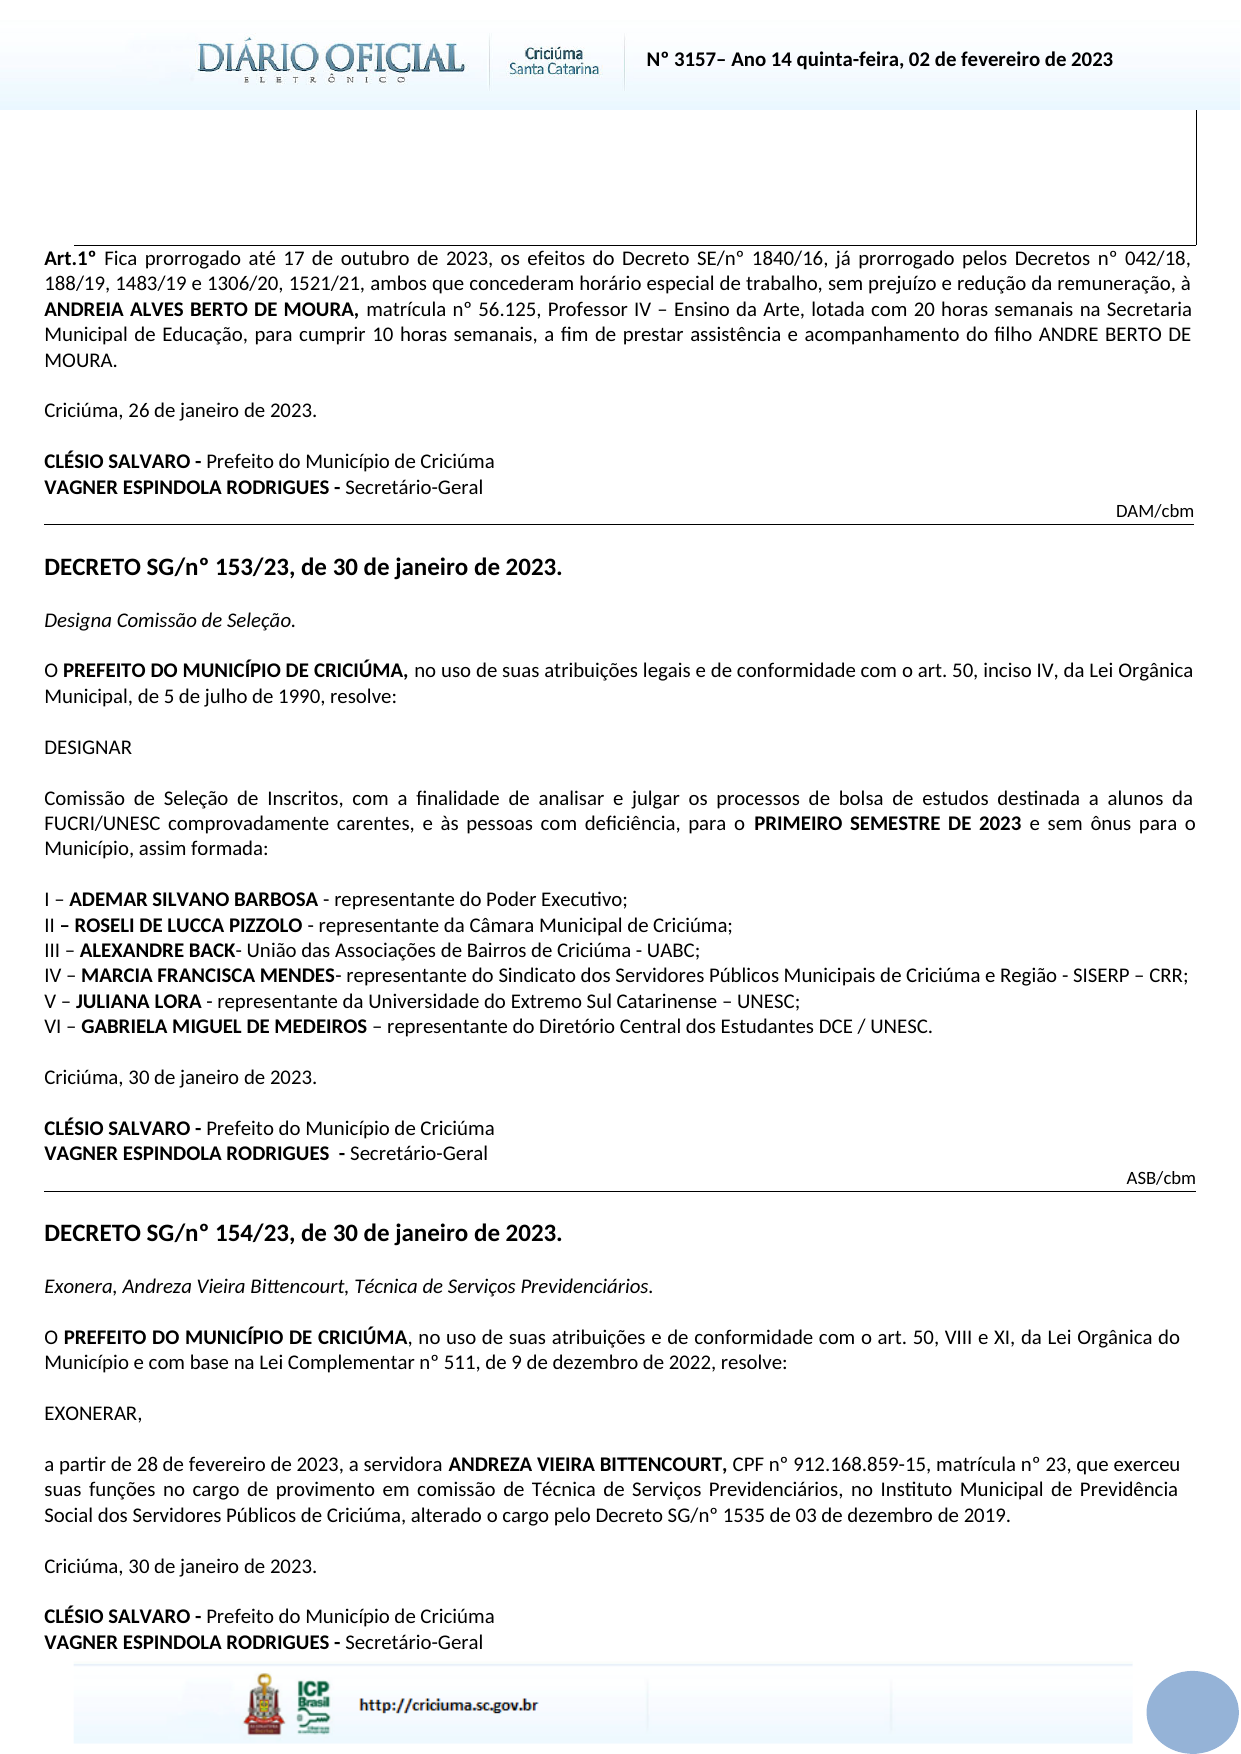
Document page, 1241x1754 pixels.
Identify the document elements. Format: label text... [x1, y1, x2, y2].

text II – ROSELI DE LUCCA PIZZOLO - representante da Câmara Municipal de Criciúma; [44, 912, 1196, 937]
text a partir de 28 de fevereiro de 2023, a servidora ANDREZA VIEIRA BITTENCOURT, CPF nº 912.168.859-15, matrícula nº 23, que exerceu suas funções no cargo de provimento em comissão de Técnica de Serviços Previdenciários, no Instituto Municipal de Previdência Social dos Servidores Públicos de Criciúma, alterado o cargo pelo Decreto SG/nº 1535 de 03 de dezembro de 2019. [44, 1451, 1181, 1527]
text VI – GABRIELA MIGUEL DE MEDEIROS – representante do Diretório Central dos Estudantes DCE / UNESC. [44, 1013, 1196, 1039]
text VAGNER ESPINDOLA RODRIGUES - Secretário-Geral [44, 1141, 1196, 1166]
text Designa Comissão de Seleção. [44, 607, 1196, 632]
text IV – MARCIA FRANCISCA MENDES- representante do Sindicato dos Servidores Públicos Municipais de Criciúma e Região - SISERP – CRR; [44, 963, 1196, 988]
text I – ADEMAR SILVANO BARBOSA - representante do Poder Executivo; [44, 886, 1196, 912]
text VAGNER ESPINDOLA RODRIGUES - Secretário-Geral [44, 474, 1194, 499]
text CLÉSIO SALVARO - Prefeito do Município de Criciúma [44, 1604, 1196, 1629]
text Criciúma, 30 de janeiro de 2023. [44, 1064, 1196, 1090]
text V – JULIANA LORA - representante da Universidade do Extremo Sul Catarinense – UNESC; [44, 988, 1196, 1013]
text VAGNER ESPINDOLA RODRIGUES - Secretário-Geral [44, 1629, 1196, 1654]
text O PREFEITO DO MUNICÍPIO DE CRICIÚMA, no uso de suas atribuições e de conformidade com o art. 50, VIII e XI, da Lei Orgânica do Município e com base na Lei Complementar nº 511, de 9 de dezembro de 2022, resolve: [44, 1324, 1181, 1375]
text CLÉSIO SALVARO - Prefeito do Município de Criciúma [44, 448, 1194, 474]
text DECRETO SG/nº 153/23, de 30 de janeiro de 2023. [44, 551, 1196, 581]
text Criciúma, 26 de janeiro de 2023. [44, 398, 1194, 423]
text DESIGNAR [44, 734, 1196, 759]
text III – ALEXANDRE BACK- União das Associações de Bairros de Criciúma - UABC; [44, 937, 1196, 963]
text CLÉSIO SALVARO - Prefeito do Município de Criciúma [44, 1115, 1196, 1141]
text Art.1º Fica prorrogado até 17 de outubro de 2023, os efeitos do Decreto SE/nº 1840/16, já prorrogado pelos Decretos nº 042/18, 188/19, 1483/19 e 1306/20, 1521/21, ambos que concederam horário especial de trabalho, sem prejuízo e redução da remuneração, à ANDREIA ALVES BERTO DE MOURA, matrícula nº 56.125, Professor IV – Ensino da Arte, lotada com 20 horas semanais na Secretaria Municipal de Educação, para cumprir 10 horas semanais, a fim de prestar assistência e acompanhamento do filho ANDRE BERTO DE MOURA. [44, 245, 1194, 372]
text Comissão de Seleção de Inscritos, com a finalidade de analisar e julgar os processos de bolsa de estudos destinada a alunos da FUCRI/UNESC comprovadamente carentes, e às pessoas com deficiência, para o PRIMEIRO SEMESTRE DE 2023 e sem ônus para o Município, assim formada: [44, 785, 1196, 861]
text EXONERAR, [44, 1400, 1181, 1426]
text Exonera, Andreza Vieira Bittencourt, Técnica de Serviços Previdenciários. [44, 1273, 1181, 1299]
text DECRETO SG/nº 154/23, de 30 de janeiro de 2023. [44, 1217, 1196, 1248]
text O PREFEITO DO MUNICÍPIO DE CRICIÚMA, no uso de suas atribuições legais e de conformidade com o art. 50, inciso IV, da Lei Orgânica Municipal, de 5 de julho de 1990, resolve: [44, 658, 1196, 708]
text DAM/cbm [44, 499, 1194, 524]
text Criciúma, 30 de janeiro de 2023. [44, 1553, 1181, 1578]
text ASB/cbm [44, 1166, 1196, 1191]
